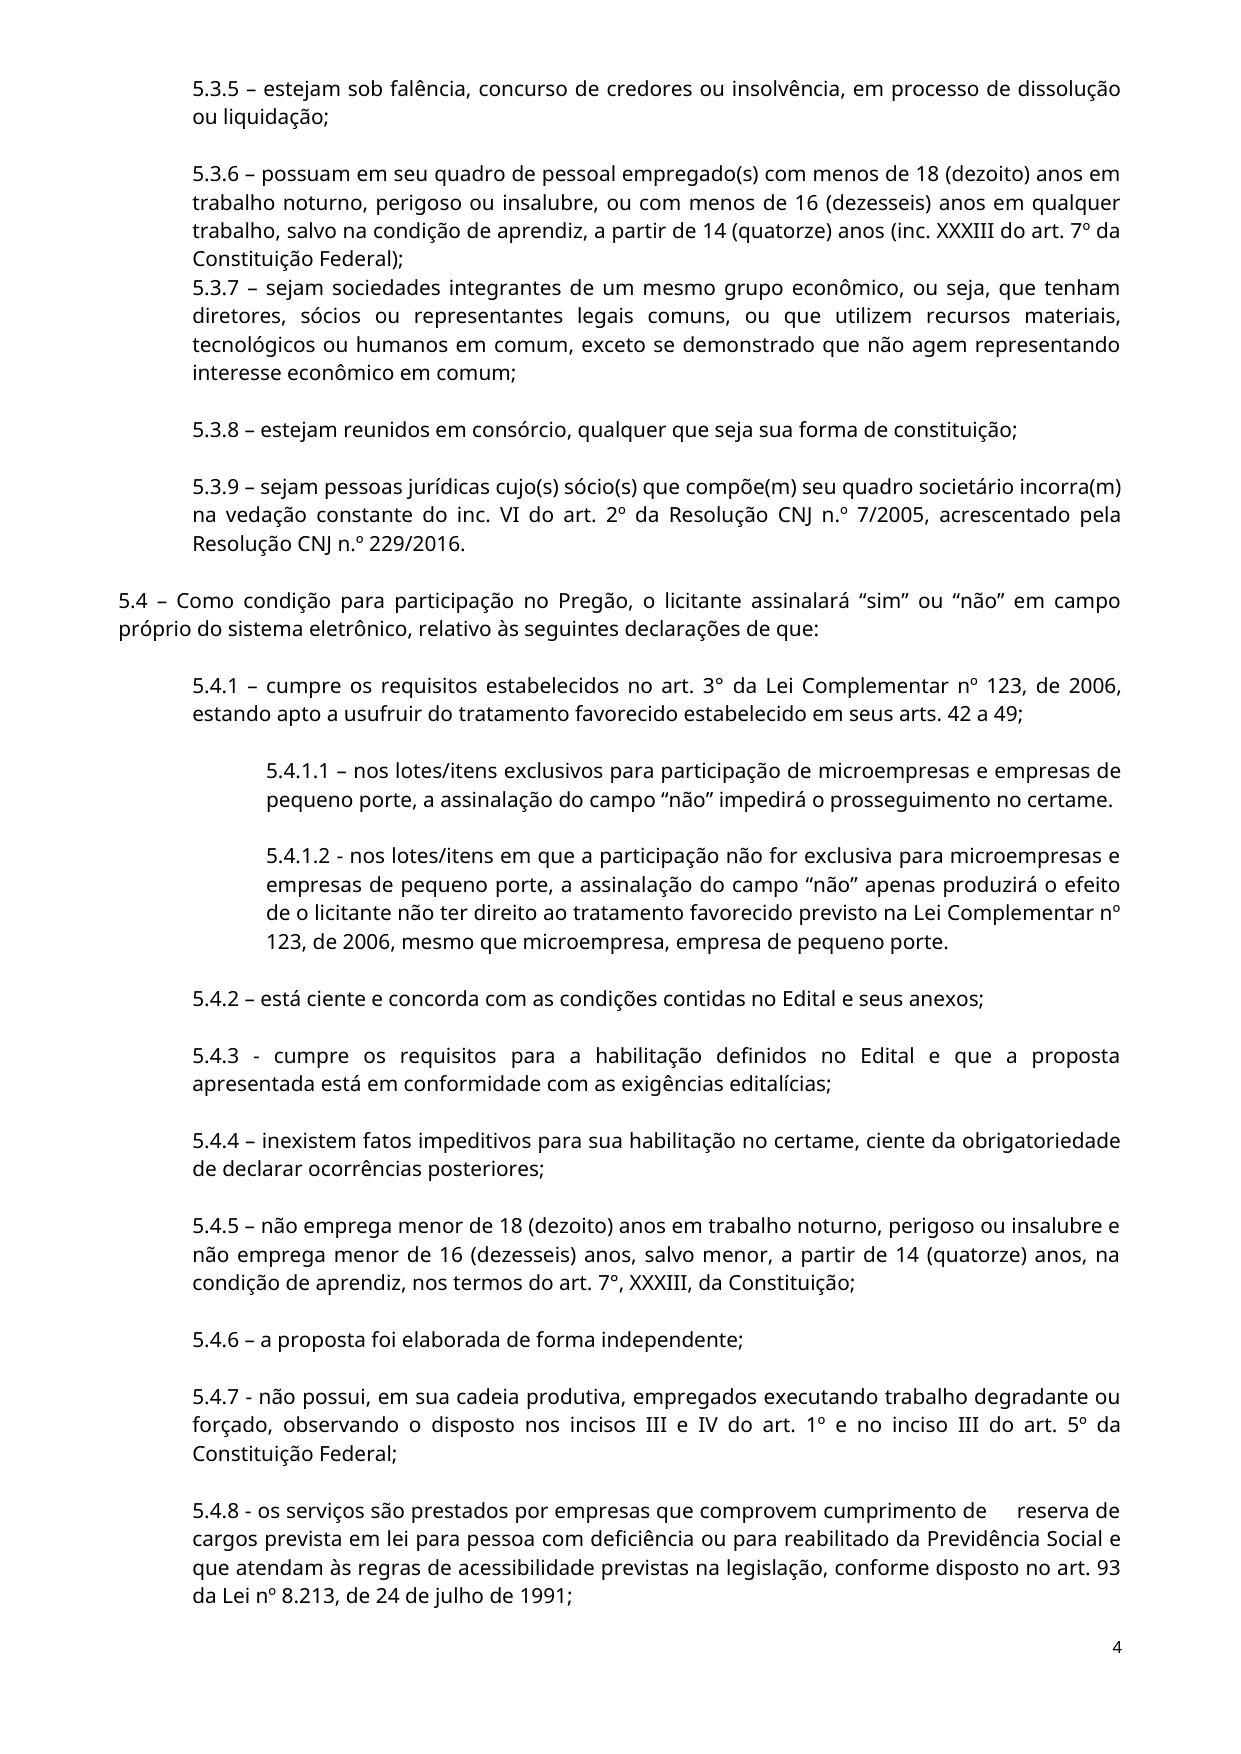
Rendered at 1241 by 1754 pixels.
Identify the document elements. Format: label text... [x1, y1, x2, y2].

text 5.3.7 – sejam sociedades integrantes de um mesmo grupo econômico, ou seja, que tenham diretores, sócios ou representantes legais comuns, ou que utilizem recursos materiais, tecnológicos ou humanos em comum, exceto se demonstrado que não agem representando interesse econômico em comum; [192, 273, 1122, 387]
text 5.4.2 – está ciente e concorda com as condições contidas no Edital e seus anexos; [192, 984, 1122, 1012]
text 5.4.1 – cumpre os requisitos estabelecidos no art. 3° da Lei Complementar nº 123, de 2006, estando apto a usufruir do tratamento favorecido estabelecido em seus arts. 42 a 49; [192, 671, 1122, 728]
text 5.4.7 - não possui, em sua cadeia produtiva, empregados executando trabalho degradante ou forçado, observando o disposto nos incisos III e IV do art. 1º e no inciso III do art. 5º da Constituição Federal; [192, 1382, 1122, 1467]
text 5.4.8 - os serviços são prestados por empresas que comprovem cumprimento de reserva de cargos prevista em lei para pessoa com deficiência ou para reabilitado da Previdência Social e que atendam às regras de acessibilidade previstas na legislação, conforme disposto no art. 93 da Lei nº 8.213, de 24 de julho de 1991; [192, 1496, 1122, 1609]
text 5.4.5 – não emprega menor de 18 (dezoito) anos em trabalho noturno, perigoso ou insalubre e não emprega menor de 16 (dezesseis) anos, salvo menor, a partir de 14 (quatorze) anos, na condição de aprendiz, nos termos do art. 7°, XXXIII, da Constituição; [192, 1211, 1122, 1297]
text 5.4.6 – a proposta foi elaborada de forma independente; [192, 1325, 1122, 1353]
text 5.3.8 – estejam reunidos em consórcio, qualquer que seja sua forma de constituição; [192, 415, 1122, 443]
text 5.4 – Como condição para participação no Pregão, o licitante assinalará “sim” ou “não” em campo próprio do sistema eletrônico, relativo às seguintes declarações de que: [118, 586, 1122, 643]
text 5.4.4 – inexistem fatos impeditivos para sua habilitação no certame, ciente da obrigatoriedade de declarar ocorrências posteriores; [192, 1126, 1122, 1183]
text 5.4.1.1 – nos lotes/itens exclusivos para participação de microempresas e empresas de pequeno porte, a assinalação do campo “não” impedirá o prosseguimento no certame. [266, 756, 1122, 813]
text 5.4.3 - cumpre os requisitos para a habilitação definidos no Edital e que a proposta apresentada está em conformidade com as exigências editalícias; [192, 1041, 1122, 1098]
text 5.3.9 – sejam pessoas jurídicas cujo(s) sócio(s) que compõe(m) seu quadro societário incorra(m) na vedação constante do inc. VI do art. 2º da Resolução CNJ n.º 7/2005, acrescentado pela Resolução CNJ n.º 229/2016. [192, 472, 1122, 557]
text 5.3.5 – estejam sob falência, concurso de credores ou insolvência, em processo de dissolução ou liquidação; [192, 74, 1122, 131]
text 5.4.1.2 - nos lotes/itens em que a participação não for exclusiva para microempresas e empresas de pequeno porte, a assinalação do campo “não” apenas produzirá o efeito de o licitante não ter direito ao tratamento favorecido previsto na Lei Complementar nº 123, de 2006, mesmo que microempresa, empresa de pequeno porte. [266, 842, 1122, 955]
text 5.3.6 – possuam em seu quadro de pessoal empregado(s) com menos de 18 (dezoito) anos em trabalho noturno, perigoso ou insalubre, ou com menos de 16 (dezesseis) anos em qualquer trabalho, salvo na condição de aprendiz, a partir de 14 (quatorze) anos (inc. XXXIII do art. 7º da Constituição Federal); [192, 159, 1122, 273]
